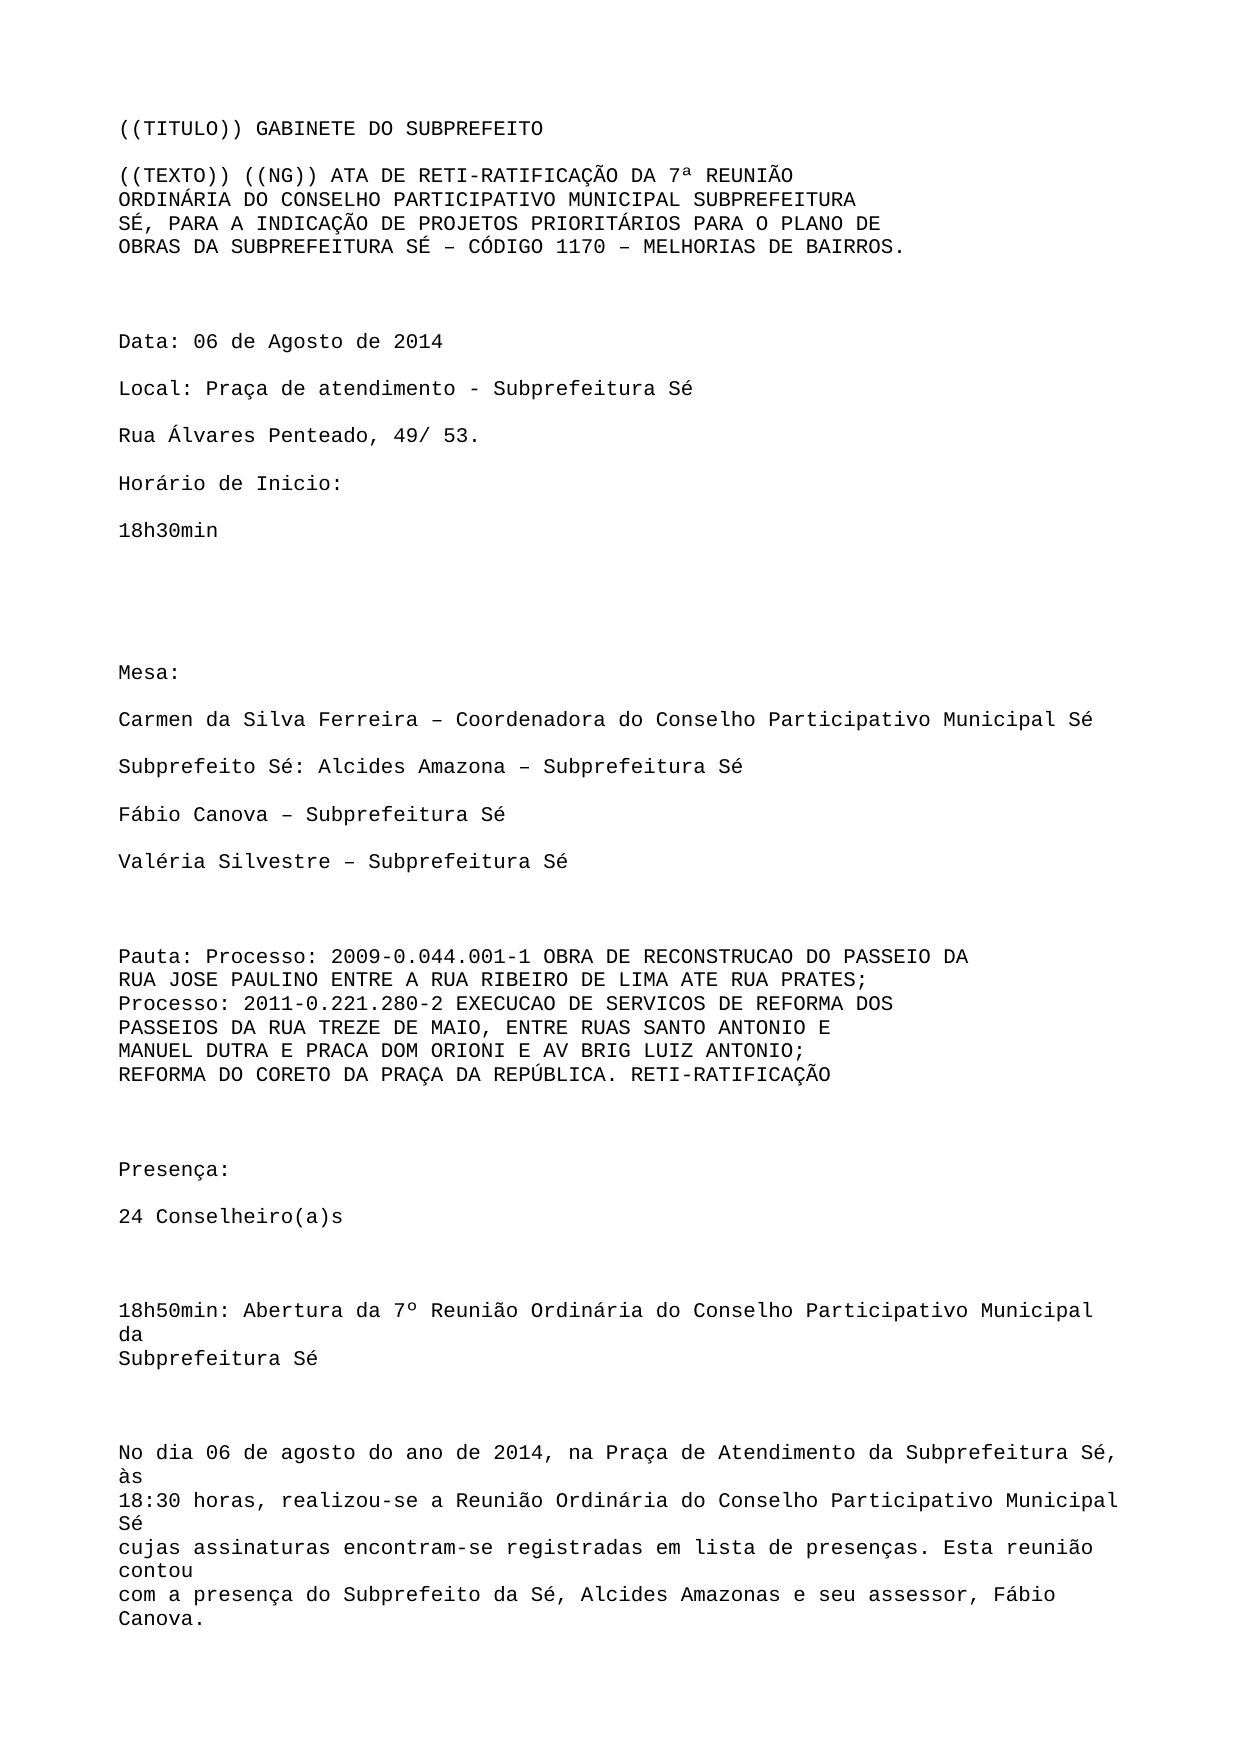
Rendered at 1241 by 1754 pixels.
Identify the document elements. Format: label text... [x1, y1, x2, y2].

text 18h50min: Abertura da 7º Reunião Ordinária do Conselho Participativo Municipal da [118, 1300, 1122, 1348]
text MANUEL DUTRA E PRACA DOM ORIONI E AV BRIG LUIZ ANTONIO; [118, 1040, 1122, 1064]
text No dia 06 de agosto do ano de 2014, na Praça de Atendimento da Subprefeitura Sé, às [118, 1442, 1122, 1489]
text ((TITULO)) GABINETE DO SUBPREFEITO [118, 118, 1122, 142]
text PASSEIOS DA RUA TREZE DE MAIO, ENTRE RUAS SANTO ANTONIO E [118, 1017, 1122, 1040]
text cujas assinaturas encontram-se registradas em lista de presenças. Esta reunião contou [118, 1537, 1122, 1584]
text SÉ, PARA A INDICAÇÃO DE PROJETOS PRIORITÁRIOS PARA O PLANO DE [118, 213, 1122, 236]
text com a presença do Subprefeito da Sé, Alcides Amazonas e seu assessor, Fábio Canova. [118, 1584, 1122, 1631]
text 18:30 horas, realizou-se a Reunião Ordinária do Conselho Participativo Municipal Sé [118, 1489, 1122, 1537]
text REFORMA DO CORETO DA PRAÇA DA REPÚBLICA. RETI-RATIFICAÇÃO [118, 1064, 1122, 1088]
text Pauta: Processo: 2009-0.044.001-1 OBRA DE RECONSTRUCAO DO PASSEIO DA [118, 946, 1122, 969]
text 24 Conselheiro(a)s [118, 1206, 1122, 1229]
text Local: Praça de atendimento - Subprefeitura Sé [118, 378, 1122, 402]
text RUA JOSE PAULINO ENTRE A RUA RIBEIRO DE LIMA ATE RUA PRATES; [118, 969, 1122, 993]
text Subprefeitura Sé [118, 1348, 1122, 1371]
text Horário de Inicio: [118, 473, 1122, 496]
text Valéria Silvestre – Subprefeitura Sé [118, 851, 1122, 875]
text 18h30min [118, 520, 1122, 544]
text Processo: 2011-0.221.280-2 EXECUCAO DE SERVICOS DE REFORMA DOS [118, 993, 1122, 1017]
text Subprefeito Sé: Alcides Amazona – Subprefeitura Sé [118, 757, 1122, 780]
text ORDINÁRIA DO CONSELHO PARTICIPATIVO MUNICIPAL SUBPREFEITURA [118, 189, 1122, 213]
text Presença: [118, 1158, 1122, 1182]
text OBRAS DA SUBPREFEITURA SÉ – CÓDIGO 1170 – MELHORIAS DE BAIRROS. [118, 236, 1122, 260]
text Carmen da Silva Ferreira – Coordenadora do Conselho Participativo Municipal Sé [118, 709, 1122, 733]
text Mesa: [118, 662, 1122, 686]
text Fábio Canova – Subprefeitura Sé [118, 804, 1122, 827]
text Data: 06 de Agosto de 2014 [118, 331, 1122, 354]
text Rua Álvares Penteado, 49/ 53. [118, 426, 1122, 449]
text ((TEXTO)) ((NG)) ATA DE RETI-RATIFICAÇÃO DA 7ª REUNIÃO [118, 165, 1122, 189]
